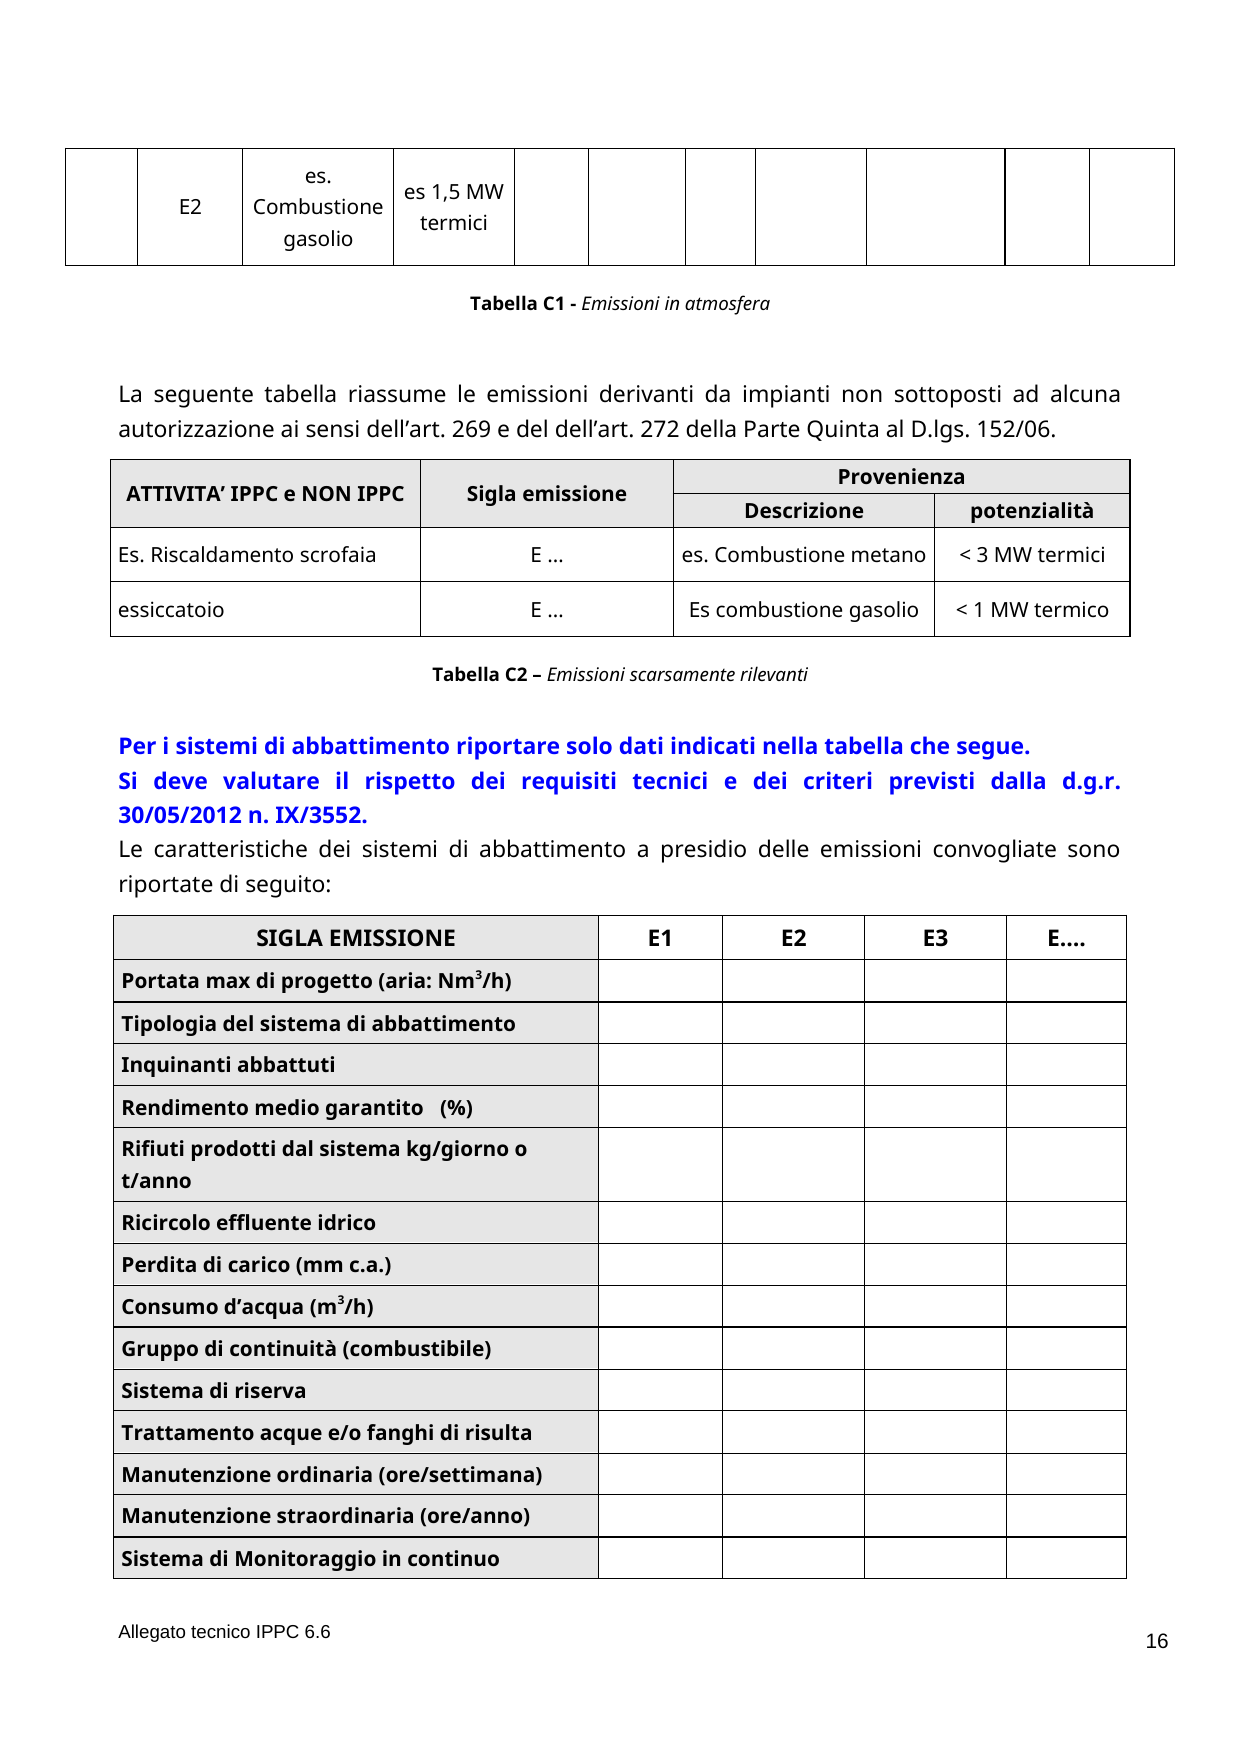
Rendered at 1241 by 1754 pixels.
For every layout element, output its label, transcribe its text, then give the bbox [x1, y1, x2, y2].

table_cell [865, 1495, 1006, 1536]
table_cell [599, 1286, 722, 1326]
table_cell [1007, 1328, 1126, 1368]
table_cell < 3 MW termici [935, 528, 1129, 581]
table_cell [599, 1244, 722, 1284]
table_cell E … [421, 528, 673, 581]
table_cell [723, 1538, 864, 1578]
table_cell [599, 1411, 722, 1452]
table_cell [599, 1128, 722, 1201]
table_header ATTIVITA’ IPPC e NON IPPC [111, 460, 420, 527]
table_cell essiccatoio [111, 582, 420, 636]
table_cell Portata max di progetto (aria: Nm3/h) [114, 960, 598, 1001]
table_cell [599, 1370, 722, 1410]
table_cell [515, 149, 588, 265]
table_cell Inquinanti abbattuti [114, 1044, 598, 1085]
table_cell [723, 1044, 864, 1085]
table_cell [723, 1411, 864, 1452]
table_cell [723, 1202, 864, 1242]
table_cell [599, 1086, 722, 1127]
table_cell [1007, 1202, 1126, 1242]
table_header E1 [599, 916, 722, 959]
table_header Provenienza [674, 460, 1129, 493]
table_cell [865, 960, 1006, 1001]
table_cell [1007, 1286, 1126, 1326]
table_cell [865, 1411, 1006, 1452]
table_header Sigla emissione [421, 460, 673, 527]
text La seguente tabella riassume le emissioni derivanti da impianti non sottoposti ad alcuna autorizzazione ai sensi dell’art. 269 e del dell’art. 272 della Parte Quinta al D.lgs. 152/06. [118, 378, 1122, 444]
table_cell Ricircolo effluente idrico [114, 1202, 598, 1242]
table_header E2 [723, 916, 864, 959]
table_cell [723, 1244, 864, 1284]
table_cell [865, 1003, 1006, 1043]
table_cell Descrizione [674, 494, 934, 527]
table_cell [865, 1328, 1006, 1368]
table_cell [599, 960, 722, 1001]
table_cell [1007, 1411, 1126, 1452]
table_cell [867, 149, 1004, 265]
table_cell Es combustione gasolio [674, 582, 934, 636]
table_header E3 [865, 916, 1006, 959]
text Si deve valutare il rispetto dei requisiti tecnici e dei criteri previsti dalla d.g.r. 30/05/2012 n. IX/3552. [118, 764, 1122, 830]
table_cell [865, 1286, 1006, 1326]
table_cell [723, 960, 864, 1001]
table_cell [1090, 149, 1174, 265]
table_cell [1007, 1086, 1126, 1127]
text Per i sistemi di abbattimento riportare solo dati indicati nella tabella che segue. [118, 730, 1122, 761]
table_cell Consumo d’acqua (m3/h) [114, 1286, 598, 1326]
table_cell [723, 1370, 864, 1410]
table_cell [1007, 1128, 1126, 1201]
table_cell Perdita di carico (mm c.a.) [114, 1244, 598, 1284]
table_cell [1007, 1538, 1126, 1578]
table_cell [599, 1495, 722, 1536]
table_cell [599, 1454, 722, 1494]
table_header SIGLA EMISSIONE [114, 916, 598, 959]
table_cell [865, 1044, 1006, 1085]
table_cell [599, 1003, 722, 1043]
table_cell [723, 1286, 864, 1326]
table_cell [1007, 1454, 1126, 1494]
table_cell E … [421, 582, 673, 636]
table_cell [865, 1454, 1006, 1494]
table_cell [599, 1538, 722, 1578]
table_cell Manutenzione straordinaria (ore/anno) [114, 1495, 598, 1536]
table_cell es. Combustione gasolio [243, 149, 393, 265]
table_cell [1007, 1370, 1126, 1410]
table_cell [1007, 1044, 1126, 1085]
table_cell [1007, 960, 1126, 1001]
table_cell < 1 MW termico [935, 582, 1129, 636]
table_cell [686, 149, 755, 265]
text Tabella C1 - Emissioni in atmosfera [118, 291, 1122, 316]
table_cell [865, 1370, 1006, 1410]
table_cell Es. Riscaldamento scrofaia [111, 528, 420, 581]
table_cell [723, 1128, 864, 1201]
table_cell [599, 1044, 722, 1085]
table_cell [865, 1538, 1006, 1578]
table_cell Trattamento acque e/o fanghi di risulta [114, 1411, 598, 1452]
table_cell [723, 1003, 864, 1043]
table_cell [756, 149, 866, 265]
table_cell [599, 1202, 722, 1242]
table_cell Manutenzione ordinaria (ore/settimana) [114, 1454, 598, 1494]
table_cell [1007, 1244, 1126, 1284]
table_cell Rifiuti prodotti dal sistema kg/giorno o t/anno [114, 1128, 598, 1201]
table_cell [723, 1086, 864, 1127]
table_cell [723, 1454, 864, 1494]
table_cell Sistema di riserva [114, 1370, 598, 1410]
table_cell [589, 149, 685, 265]
text Tabella C2 – Emissioni scarsamente rilevanti [118, 662, 1122, 687]
table_cell [865, 1128, 1006, 1201]
table_cell [1007, 1003, 1126, 1043]
table_cell [599, 1328, 722, 1368]
table_cell Gruppo di continuità (combustibile) [114, 1328, 598, 1368]
table_cell E2 [138, 149, 242, 265]
table_header E…. [1007, 916, 1126, 959]
table_cell Sistema di Monitoraggio in continuo [114, 1538, 598, 1578]
table_cell [865, 1244, 1006, 1284]
table_cell Tipologia del sistema di abbattimento [114, 1003, 598, 1043]
table_cell potenzialità [935, 494, 1129, 527]
table_cell [66, 149, 137, 265]
table_cell es. Combustione metano [674, 528, 934, 581]
text Le caratteristiche dei sistemi di abbattimento a presidio delle emissioni convogliate sono riportate di seguito: [118, 833, 1122, 899]
table_cell Rendimento medio garantito (%) [114, 1086, 598, 1127]
table_cell [1006, 149, 1089, 265]
table_cell [865, 1202, 1006, 1242]
table_cell [1007, 1495, 1126, 1536]
table_cell es 1,5 MW termici [394, 149, 514, 265]
table_cell [723, 1495, 864, 1536]
table_cell [723, 1328, 864, 1368]
table_cell [865, 1086, 1006, 1127]
